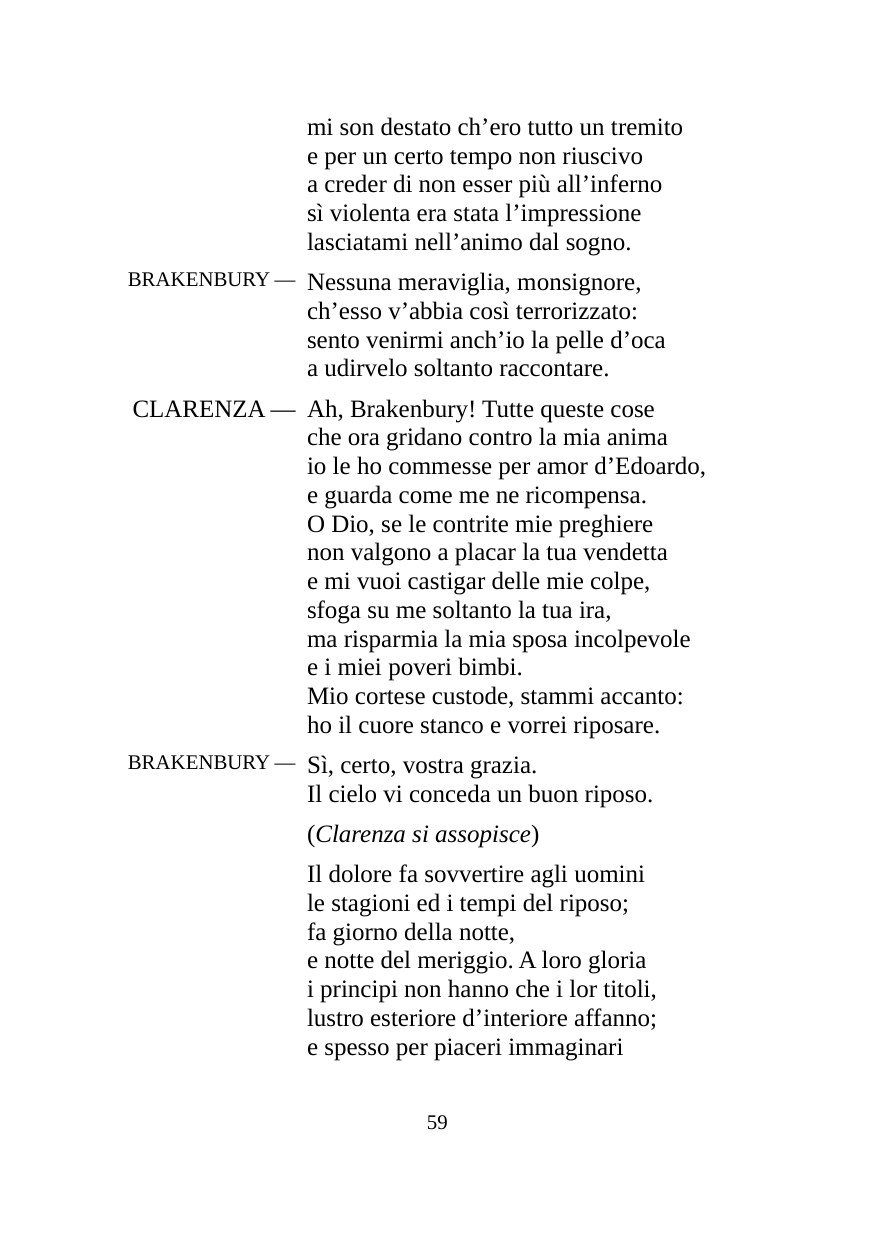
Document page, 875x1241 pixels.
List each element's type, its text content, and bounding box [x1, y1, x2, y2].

table_cell (Clarenza si assopisce) [301, 813, 768, 853]
table_cell Nessuna meraviglia, monsignore, ch’esso v’abbia così terrorizzato: sento venirmi anch’io la pelle d’oca a udirvelo soltanto raccontare. [301, 261, 768, 388]
table_cell [106, 813, 301, 853]
table_cell mi son destato ch’ero tutto un tremito e per un certo tempo non riuscivo a creder di non esser più all’inferno sì violenta era stata l’impressione lasciatami nell’animo dal sogno. [301, 106, 768, 261]
table_cell BRAKENBURY — [106, 261, 301, 388]
table_cell Sì, certo, vostra grazia. Il cielo vi conceda un buon riposo. [301, 744, 768, 813]
table_cell Il dolore fa sovvertire agli uomini le stagioni ed i tempi del riposo; fa giorno della notte, e notte del meriggio. A loro gloria i principi non hanno che i lor titoli, lustro esteriore d’interiore affanno; e spesso per piaceri immaginari [301, 854, 768, 1066]
table_cell [106, 106, 301, 261]
table_cell [106, 854, 301, 1066]
table_cell Ah, Brakenbury! Tutte queste cose che ora gridano contro la mia anima io le ho commesse per amor d’Edoardo, e guarda come me ne ricompensa. O Dio, se le contrite mie preghiere non valgono a placar la tua vendetta e mi vuoi castigar delle mie colpe, sfoga su me soltanto la tua ira, ma risparmia la mia sposa incolpevole e i miei poveri bimbi. Mio cortese custode, stammi accanto: ho il cuore stanco e vorrei riposare. [301, 388, 768, 744]
table_cell CLARENZA — [106, 388, 301, 744]
table_cell BRAKENBURY — [106, 744, 301, 813]
